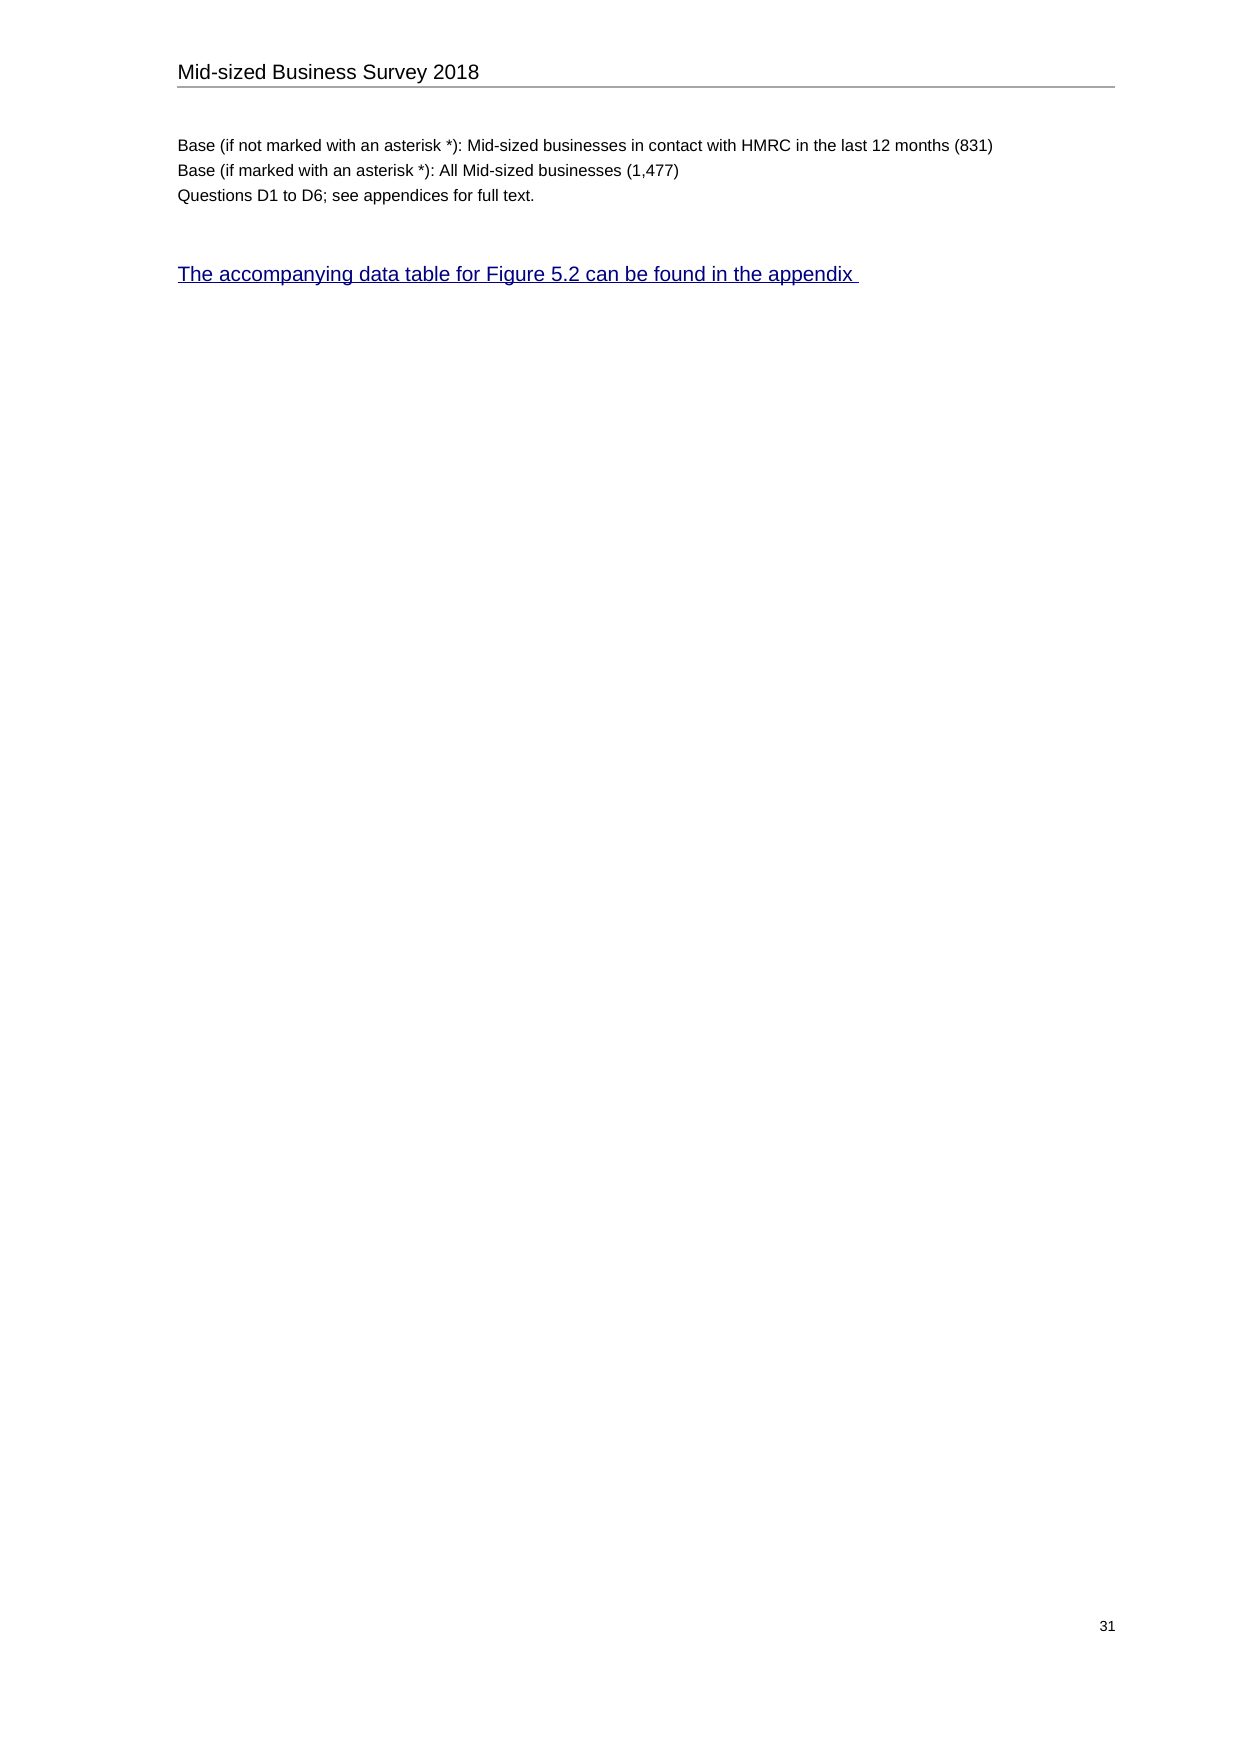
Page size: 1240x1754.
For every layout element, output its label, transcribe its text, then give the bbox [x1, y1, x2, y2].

text Questions D1 to D6; see appendices for full text. [177, 186, 1115, 211]
text Base (if not marked with an asterisk *): Mid-sized businesses in contact with HMRC in the last 12 months (831) Base (if marked with an asterisk *): All Mid-sized businesses (1,477) [177, 136, 1115, 186]
text The accompanying data table for Figure 5.2 can be found in the appendix [177, 230, 1115, 293]
